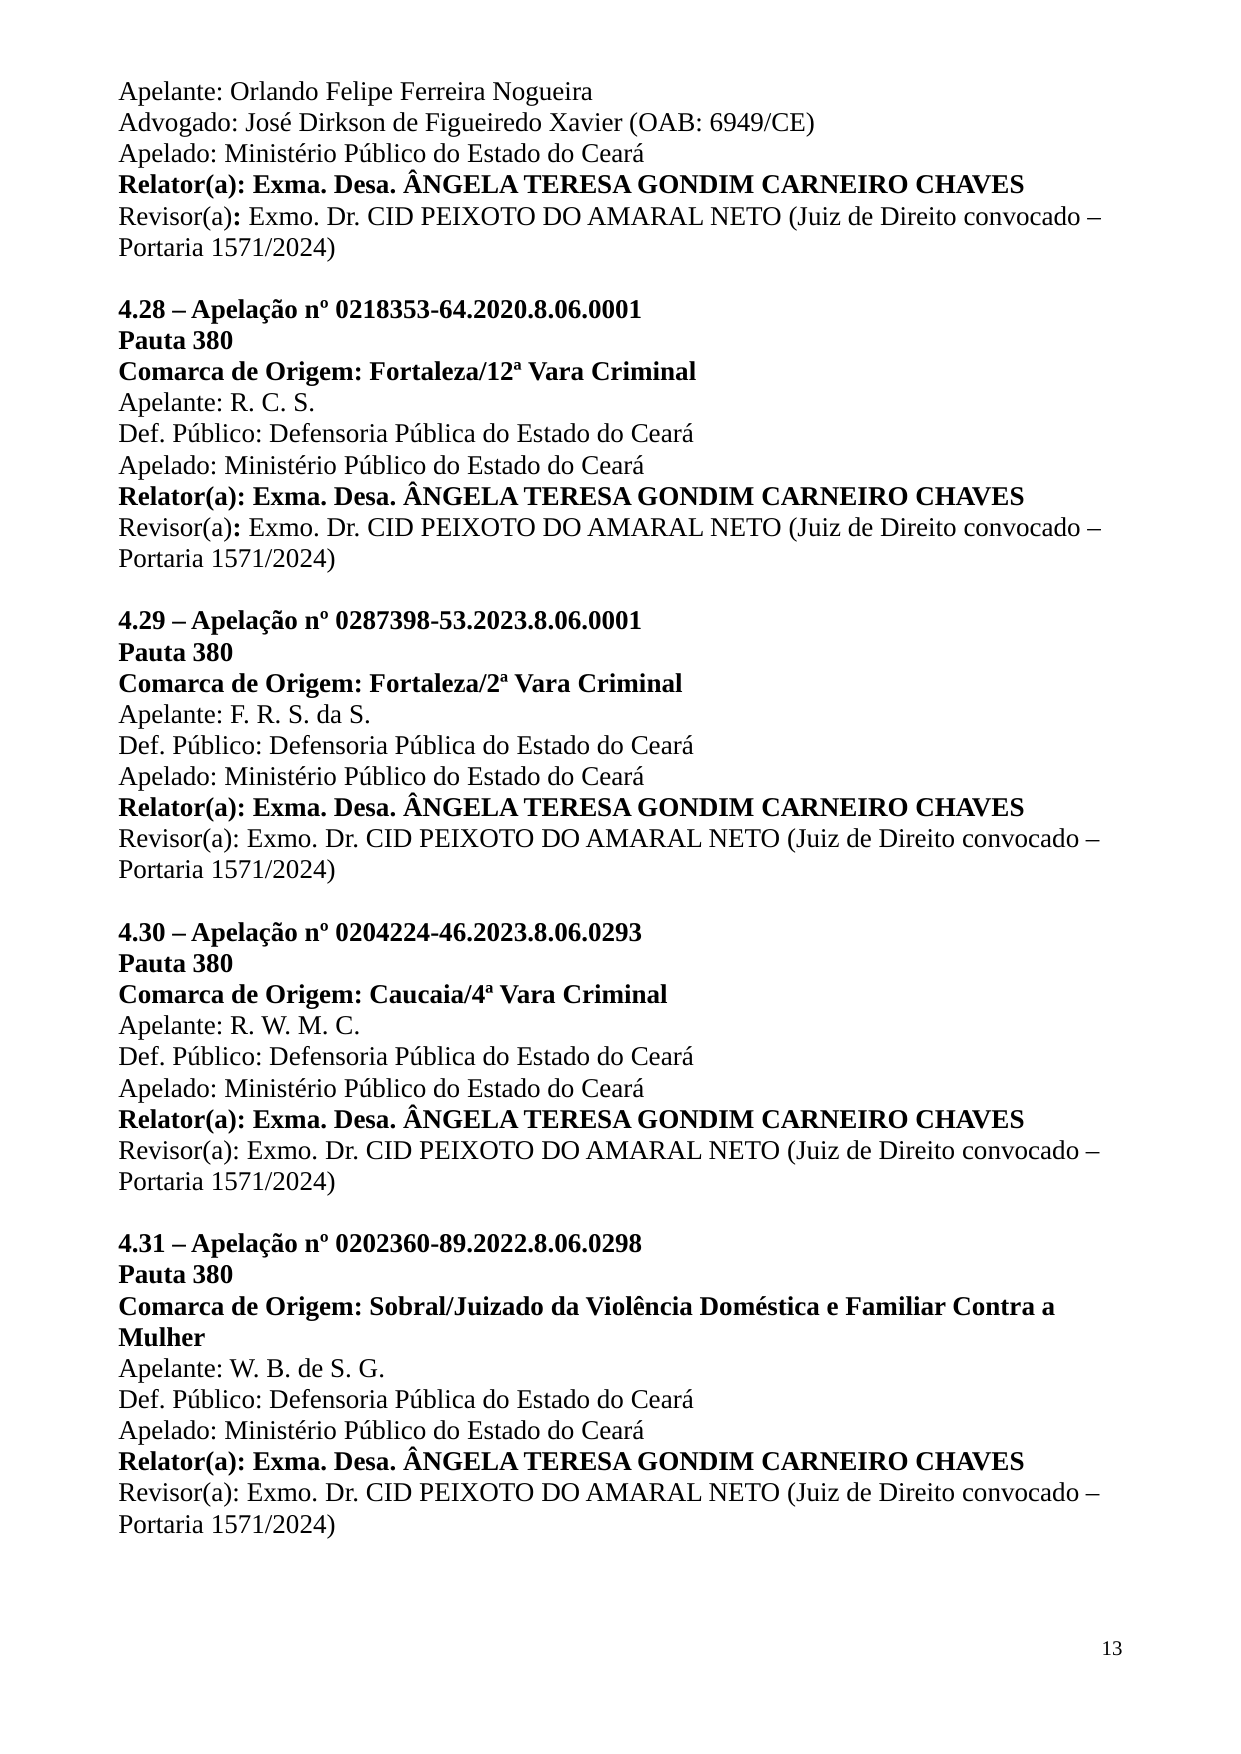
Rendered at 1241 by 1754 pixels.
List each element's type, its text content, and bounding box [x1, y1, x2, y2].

text Revisor(a): Exmo. Dr. CID PEIXOTO DO AMARAL NETO (Juiz de Direito convocado – Portaria 1571/2024) [118, 199, 1122, 262]
text Relator(a): Exma. Desa. ÂNGELA TERESA GONDIM CARNEIRO CHAVES [118, 480, 1122, 511]
text Comarca de Origem: Fortaleza/12ª Vara Criminal [118, 355, 1122, 386]
text Pauta 380 [118, 1258, 1122, 1290]
text Apelado: Ministério Público do Estado do Ceará [118, 1414, 1122, 1445]
text Def. Público: Defensoria Pública do Estado do Ceará [118, 729, 1122, 760]
text Apelado: Ministério Público do Estado do Ceará [118, 449, 1122, 480]
text 4.30 – Apelação nº 0204224-46.2023.8.06.0293 [118, 916, 1122, 947]
text Comarca de Origem: Sobral/Juizado da Violência Doméstica e Familiar Contra a Mulher [118, 1290, 1122, 1352]
text Pauta 380 [118, 947, 1122, 978]
text Revisor(a): Exmo. Dr. CID PEIXOTO DO AMARAL NETO (Juiz de Direito convocado – Portaria 1571/2024) [118, 822, 1122, 885]
text Pauta 380 [118, 636, 1122, 667]
text Advogado: José Dirkson de Figueiredo Xavier (OAB: 6949/CE) [118, 106, 1122, 137]
text Apelado: Ministério Público do Estado do Ceará [118, 137, 1122, 168]
text Relator(a): Exma. Desa. ÂNGELA TERESA GONDIM CARNEIRO CHAVES [118, 1445, 1122, 1477]
text Relator(a): Exma. Desa. ÂNGELA TERESA GONDIM CARNEIRO CHAVES [118, 1103, 1122, 1134]
text 4.28 – Apelação nº 0218353-64.2020.8.06.0001 [118, 293, 1122, 324]
text Pauta 380 [118, 324, 1122, 355]
text Apelante: R. W. M. C. [118, 1009, 1122, 1041]
text 4.29 – Apelação nº 0287398-53.2023.8.06.0001 [118, 604, 1122, 636]
text Revisor(a): Exmo. Dr. CID PEIXOTO DO AMARAL NETO (Juiz de Direito convocado – Portaria 1571/2024) [118, 1477, 1122, 1539]
text Revisor(a): Exmo. Dr. CID PEIXOTO DO AMARAL NETO (Juiz de Direito convocado – Portaria 1571/2024) [118, 1134, 1122, 1196]
text Apelado: Ministério Público do Estado do Ceará [118, 1072, 1122, 1103]
text Comarca de Origem: Fortaleza/2ª Vara Criminal [118, 667, 1122, 698]
text Revisor(a): Exmo. Dr. CID PEIXOTO DO AMARAL NETO (Juiz de Direito convocado – Portaria 1571/2024) [118, 511, 1122, 573]
text Apelante: W. B. de S. G. [118, 1352, 1122, 1383]
text Def. Público: Defensoria Pública do Estado do Ceará [118, 1041, 1122, 1072]
text Apelante: F. R. S. da S. [118, 698, 1122, 729]
text Def. Público: Defensoria Pública do Estado do Ceará [118, 418, 1122, 449]
text Relator(a): Exma. Desa. ÂNGELA TERESA GONDIM CARNEIRO CHAVES [118, 168, 1122, 199]
text Apelante: R. C. S. [118, 386, 1122, 418]
text Relator(a): Exma. Desa. ÂNGELA TERESA GONDIM CARNEIRO CHAVES [118, 791, 1122, 822]
text Apelante: Orlando Felipe Ferreira Nogueira [118, 75, 1122, 106]
text Apelado: Ministério Público do Estado do Ceará [118, 760, 1122, 791]
text Comarca de Origem: Caucaia/4ª Vara Criminal [118, 978, 1122, 1009]
text Def. Público: Defensoria Pública do Estado do Ceará [118, 1383, 1122, 1414]
text 4.31 – Apelação nº 0202360-89.2022.8.06.0298 [118, 1227, 1122, 1258]
